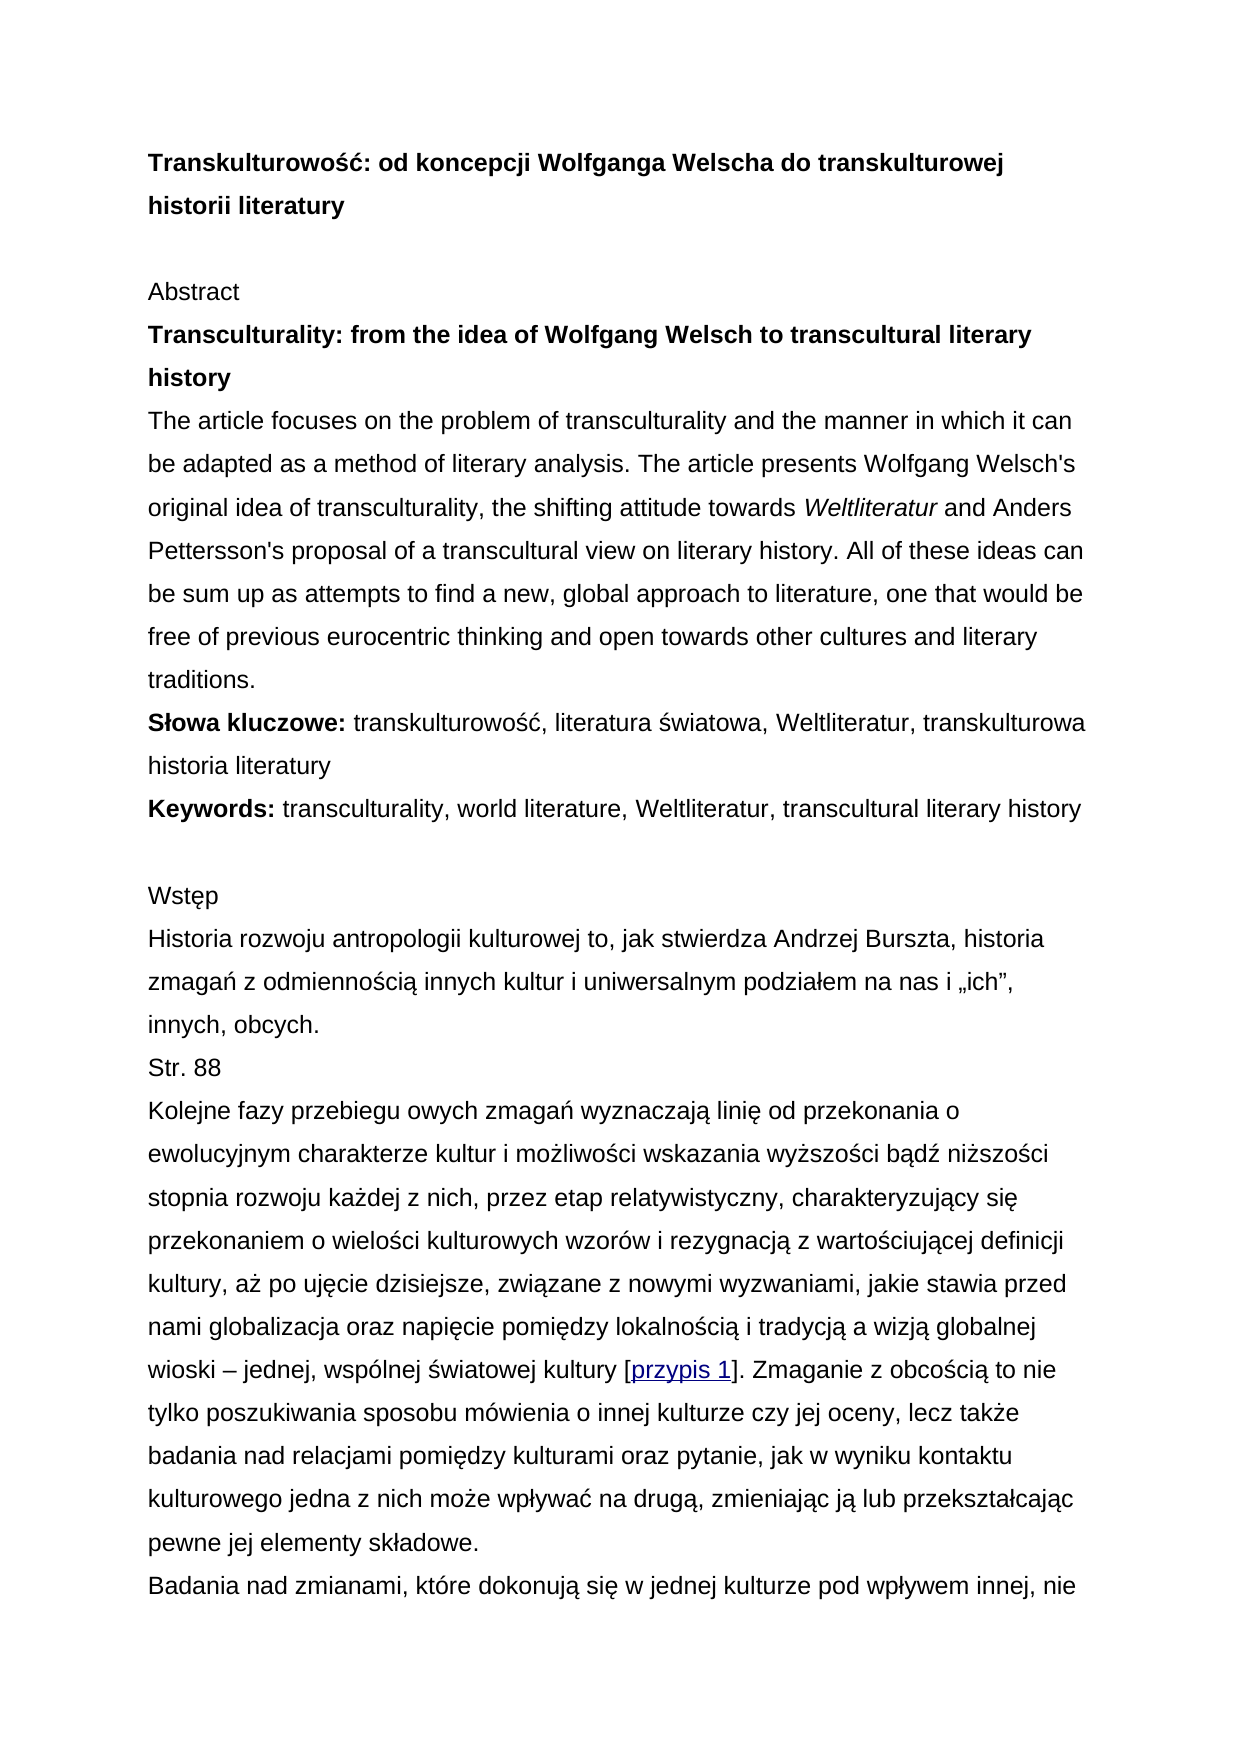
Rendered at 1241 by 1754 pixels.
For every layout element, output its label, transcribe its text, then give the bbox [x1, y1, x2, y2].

subtitle Transkulturowość: od koncepcji Wolfganga Welscha do transkulturowej historii literatury [148, 148, 1093, 219]
text Keywords: transculturality, world literature, Weltliteratur, transcultural literary history [148, 794, 1093, 823]
text Kolejne fazy przebiegu owych zmagań wyznaczają linię od przekonania o ewolucyjnym charakterze kultur i możliwości wskazania wyższości bądź niższości stopnia rozwoju każdej z nich, przez etap relatywistyczny, charakteryzujący się przekonaniem o wielości kulturowych wzorów i rezygnacją z wartościującej definicji kultury, aż po ujęcie dzisiejsze, związane z nowymi wyzwaniami, jakie stawia przed nami globalizacja oraz napięcie pomiędzy lokalnością i tradycją a wizją globalnej wioski – jednej, wspólnej światowej kultury [przypis 1]. Zmaganie z obcością to nie tylko poszukiwania sposobu mówienia o innej kulturze czy jej oceny, lecz także badania nad relacjami pomiędzy kulturami oraz pytanie, jak w wyniku kontaktu kulturowego jedna z nich może wpływać na drugą, zmieniając ją lub przekształcając pewne jej elementy składowe. [148, 1096, 1093, 1556]
text Historia rozwoju antropologii kulturowej to, jak stwierdza Andrzej Burszta, historia zmagań z odmiennością innych kultur i uniwersalnym podziałem na nas i „ich”, innych, obcych. [148, 924, 1093, 1039]
subtitle Wstęp [148, 881, 1093, 909]
text Badania nad zmianami, które dokonują się w jednej kulturze pod wpływem innej, nie [148, 1571, 1093, 1599]
text Str. 88 [148, 1053, 1093, 1082]
text Transculturality: from the idea of Wolfgang Welsch to transcultural literary history [148, 320, 1093, 392]
text Słowa kluczowe: transkulturowość, literatura światowa, Weltliteratur, transkulturowa historia literatury [148, 708, 1093, 780]
text The article focuses on the problem of transculturality and the manner in which it can be adapted as a method of literary analysis. The article presents Wolfgang Welsch's original idea of transculturality, the shifting attitude towards Weltliteratur and Anders Pettersson's proposal of a transcultural view on literary history. All of these ideas can be sum up as attempts to find a new, global approach to literature, one that would be free of previous eurocentric thinking and open towards other cultures and literary traditions. [148, 406, 1093, 694]
subtitle Abstract [148, 277, 1093, 306]
